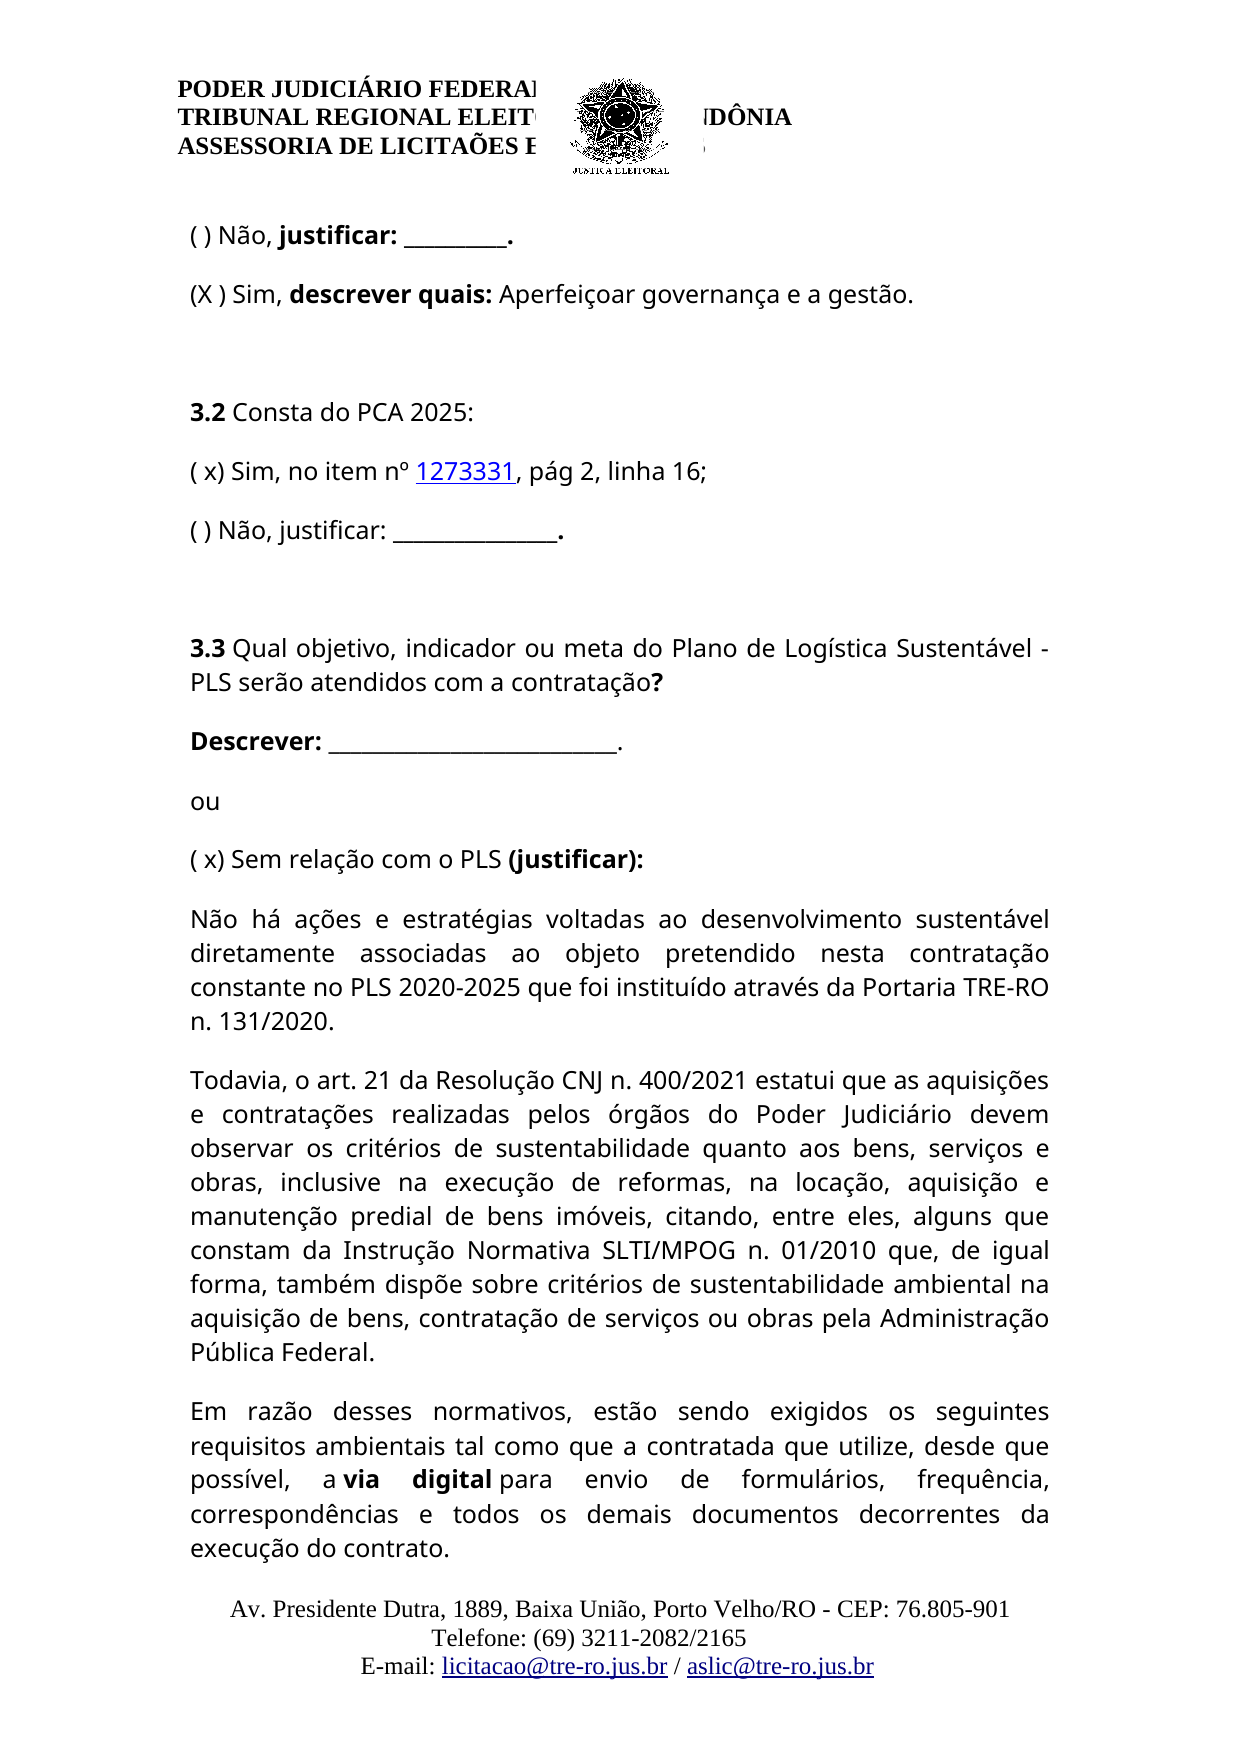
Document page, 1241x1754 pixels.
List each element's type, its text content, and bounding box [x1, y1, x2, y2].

text Descrever: __________________________. [190, 724, 1051, 758]
text 3.3 Qual objetivo, indicador ou meta do Plano de Logística Sustentável - PLS serão atendidos com a contratação? [190, 631, 1051, 699]
text Em razão desses normativos, estão sendo exigidos os seguintes requisitos ambientais tal como que a contratada que utilize, desde que possível, a via digital para envio de formulários, frequência, correspondências e todos os demais documentos decorrentes da execução do contrato. [190, 1394, 1051, 1564]
text Não há ações e estratégias voltadas ao desenvolvimento sustentável diretamente associadas ao objeto pretendido nesta contratação constante no PLS 2020-2025 que foi instituído através da Portaria TRE-RO n. 131/2020. [190, 901, 1051, 1037]
text ( ) Não, justificar: __________. [190, 217, 1051, 252]
text ( ) Não, justificar: ________________. [190, 513, 1051, 547]
text ou [190, 783, 1051, 817]
text ( x) Sem relação com o PLS (justificar): [190, 842, 1051, 876]
text 3.2 Consta do PCA 2025: [190, 395, 1051, 429]
text Todavia, o art. 21 da Resolução CNJ n. 400/2021 estatui que as aquisições e contratações realizadas pelos órgãos do Poder Judiciário devem observar os critérios de sustentabilidade quanto aos bens, serviços e obras, inclusive na execução de reformas, na locação, aquisição e manutenção predial de bens imóveis, citando, entre eles, alguns que constam da Instrução Normativa SLTI/MPOG n. 01/2010 que, de igual forma, também dispõe sobre critérios de sustentabilidade ambiental na aquisição de bens, contratação de serviços ou obras pela Administração Pública Federal. [190, 1062, 1051, 1369]
text ( x) Sim, no item nº 1273331, pág 2, linha 16; [190, 454, 1051, 488]
text (X ) Sim, descrever quais: Aperfeiçoar governança e a gestão. [190, 277, 1051, 311]
